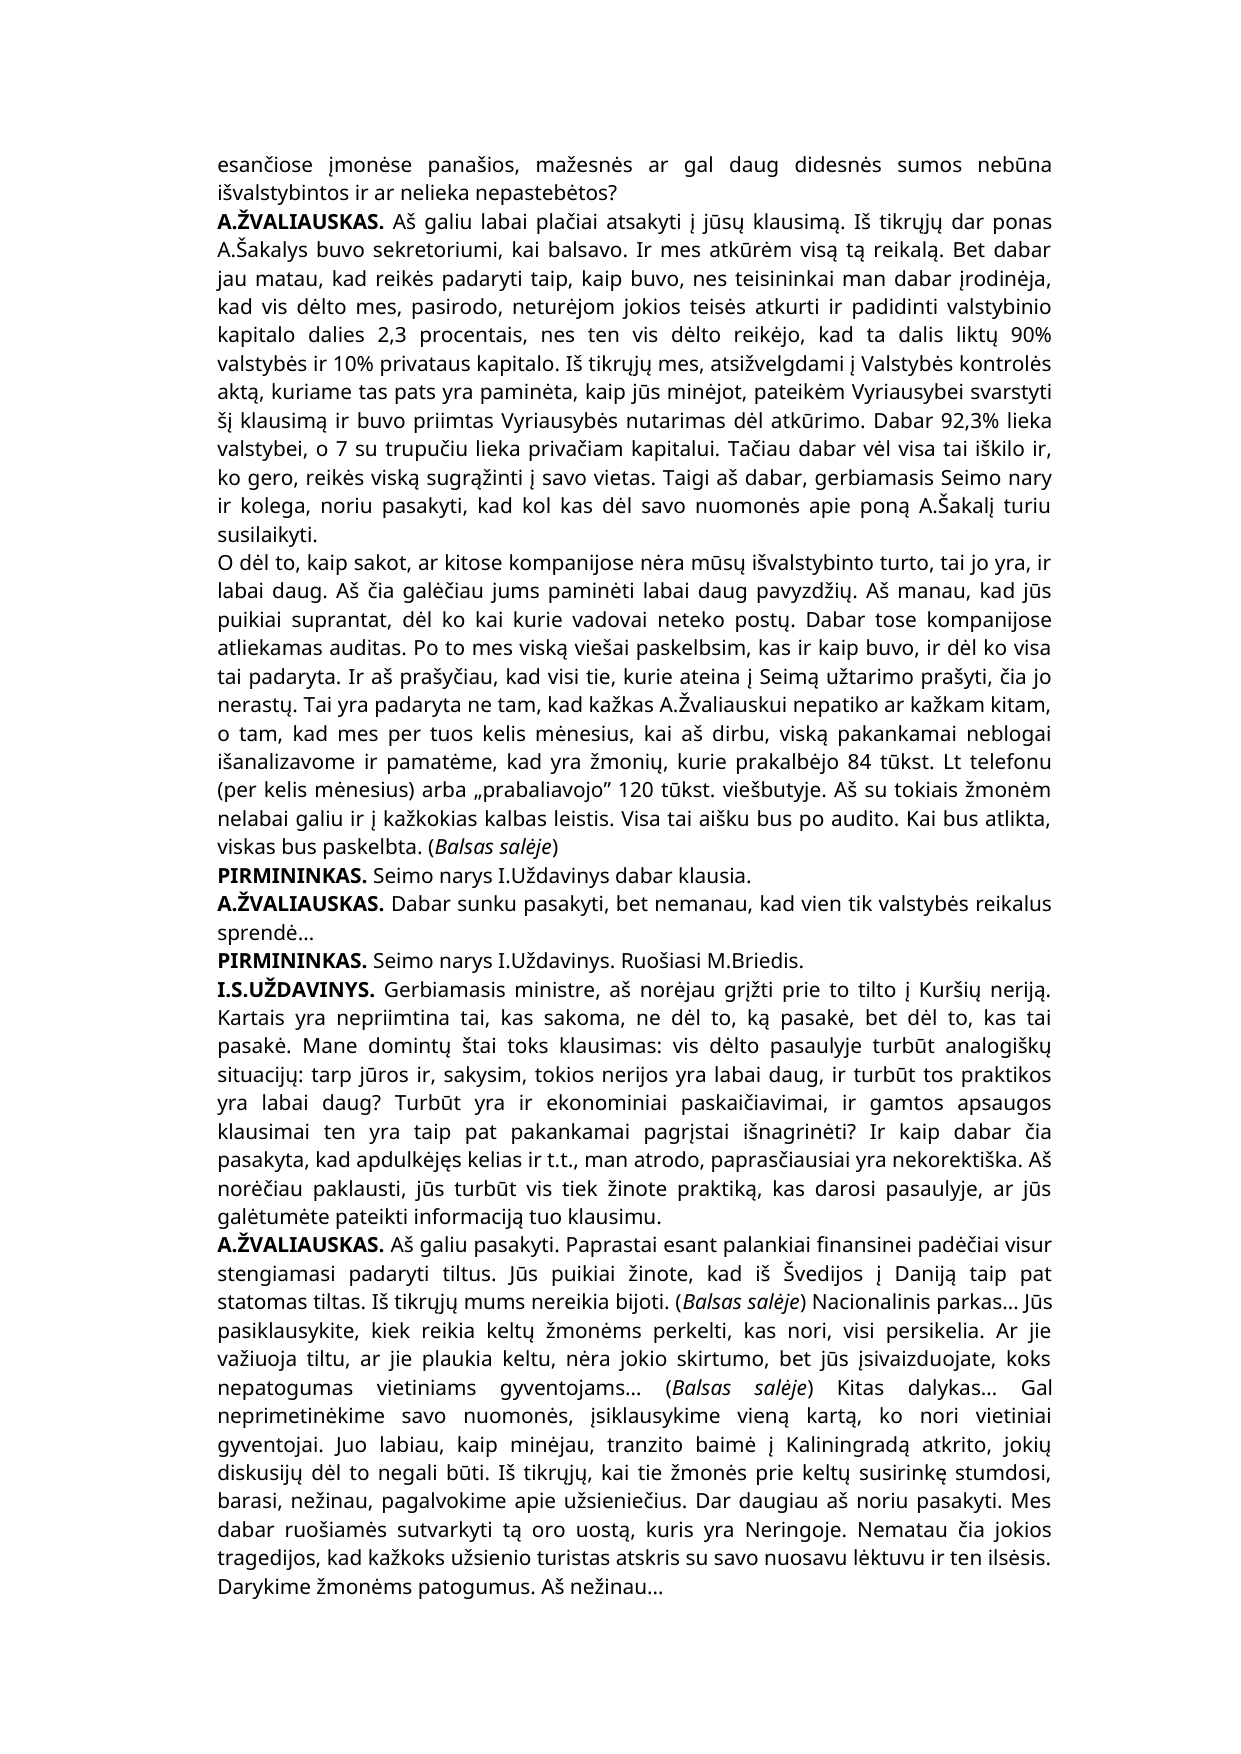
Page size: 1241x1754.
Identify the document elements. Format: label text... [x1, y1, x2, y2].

text esančiose įmonėse panašios, mažesnės ar gal daug didesnės sumos nebūna išvalstybintos ir ar nelieka nepastebėtos? [217, 150, 1053, 207]
text O dėl to, kaip sakot, ar kitose kompanijose nėra mūsų išvalstybinto turto, tai jo yra, ir labai daug. Aš čia galėčiau jums paminėti labai daug pavyzdžių. Aš manau, kad jūs puikiai suprantat, dėl ko kai kurie vadovai neteko postų. Dabar tose kompanijose atliekamas auditas. Po to mes viską viešai paskelbsim, kas ir kaip buvo, ir dėl ko visa tai padaryta. Ir aš prašyčiau, kad visi tie, kurie ateina į Seimą užtarimo prašyti, čia jo nerastų. Tai yra padaryta ne tam, kad kažkas A.Žvaliauskui nepatiko ar kažkam kitam, o tam, kad mes per tuos kelis mėnesius, kai aš dirbu, viską pakankamai neblogai išanalizavome ir pamatėme, kad yra žmonių, kurie prakalbėjo 84 tūkst. Lt telefonu (per kelis mėnesius) arba „prabaliavojo” 120 tūkst. viešbutyje. Aš su tokiais žmonėm nelabai galiu ir į kažkokias kalbas leistis. Visa tai aišku bus po audito. Kai bus atlikta, viskas bus paskelbta. (Balsas salėje) [217, 548, 1053, 861]
text I.S.UŽDAVINYS. Gerbiamasis ministre, aš norėjau grįžti prie to tilto į Kuršių neriją. Kartais yra nepriimtina tai, kas sakoma, ne dėl to, ką pasakė, bet dėl to, kas tai pasakė. Mane domintų štai toks klausimas: vis dėlto pasaulyje turbūt analogiškų situacijų: tarp jūros ir, sakysim, tokios nerijos yra labai daug, ir turbūt tos praktikos yra labai daug? Turbūt yra ir ekonominiai paskaičiavimai, ir gamtos apsaugos klausimai ten yra taip pat pakankamai pagrįstai išnagrinėti? Ir kaip dabar čia pasakyta, kad apdulkėjęs kelias ir t.t., man atrodo, paprasčiausiai yra nekorektiška. Aš norėčiau paklausti, jūs turbūt vis tiek žinote praktiką, kas darosi pasaulyje, ar jūs galėtumėte pateikti informaciją tuo klausimu. [217, 975, 1053, 1231]
text PIRMININKAS. Seimo narys I.Uždavinys dabar klausia. [217, 861, 1053, 889]
text A.ŽVALIAUSKAS. Dabar sunku pasakyti, bet nemanau, kad vien tik valstybės reikalus sprendė… [217, 889, 1053, 946]
text PIRMININKAS. Seimo narys I.Uždavinys. Ruošiasi M.Briedis. [217, 946, 1053, 975]
text A.ŽVALIAUSKAS. Aš galiu pasakyti. Paprastai esant palankiai finansinei padėčiai visur stengiamasi padaryti tiltus. Jūs puikiai žinote, kad iš Švedijos į Daniją taip pat statomas tiltas. Iš tikrųjų mums nereikia bijoti. (Balsas salėje) Nacionalinis parkas… Jūs pasiklausykite, kiek reikia keltų žmonėms perkelti, kas nori, visi persikelia. Ar jie važiuoja tiltu, ar jie plaukia keltu, nėra jokio skirtumo, bet jūs įsivaizduojate, koks nepatogumas vietiniams gyventojams… (Balsas salėje) Kitas dalykas… Gal neprimetinėkime savo nuomonės, įsiklausykime vieną kartą, ko nori vietiniai gyventojai. Juo labiau, kaip minėjau, tranzito baimė į Kaliningradą atkrito, jokių diskusijų dėl to negali būti. Iš tikrųjų, kai tie žmonės prie keltų susirinkę stumdosi, barasi, nežinau, pagalvokime apie užsieniečius. Dar daugiau aš noriu pasakyti. Mes dabar ruošiamės sutvarkyti tą oro uostą, kuris yra Neringoje. Nematau čia jokios tragedijos, kad kažkoks užsienio turistas atskris su savo nuosavu lėktuvu ir ten ilsėsis. Darykime žmonėms patogumus. Aš nežinau… [217, 1231, 1053, 1600]
text A.ŽVALIAUSKAS. Aš galiu labai plačiai atsakyti į jūsų klausimą. Iš tikrųjų dar ponas A.Šakalys buvo sekretoriumi, kai balsavo. Ir mes atkūrėm visą tą reikalą. Bet dabar jau matau, kad reikės padaryti taip, kaip buvo, nes teisininkai man dabar įrodinėja, kad vis dėlto mes, pasirodo, neturėjom jokios teisės atkurti ir padidinti valstybinio kapitalo dalies 2,3 procentais, nes ten vis dėlto reikėjo, kad ta dalis liktų 90% valstybės ir 10% privataus kapitalo. Iš tikrųjų mes, atsižvelgdami į Valstybės kontrolės aktą, kuriame tas pats yra paminėta, kaip jūs minėjot, pateikėm Vyriausybei svarstyti šį klausimą ir buvo priimtas Vyriausybės nutarimas dėl atkūrimo. Dabar 92,3% lieka valstybei, o 7 su trupučiu lieka privačiam kapitalui. Tačiau dabar vėl visa tai iškilo ir, ko gero, reikės viską sugrąžinti į savo vietas. Taigi aš dabar, gerbiamasis Seimo nary ir kolega, noriu pasakyti, kad kol kas dėl savo nuomonės apie poną A.Šakalį turiu susilaikyti. [217, 207, 1053, 548]
